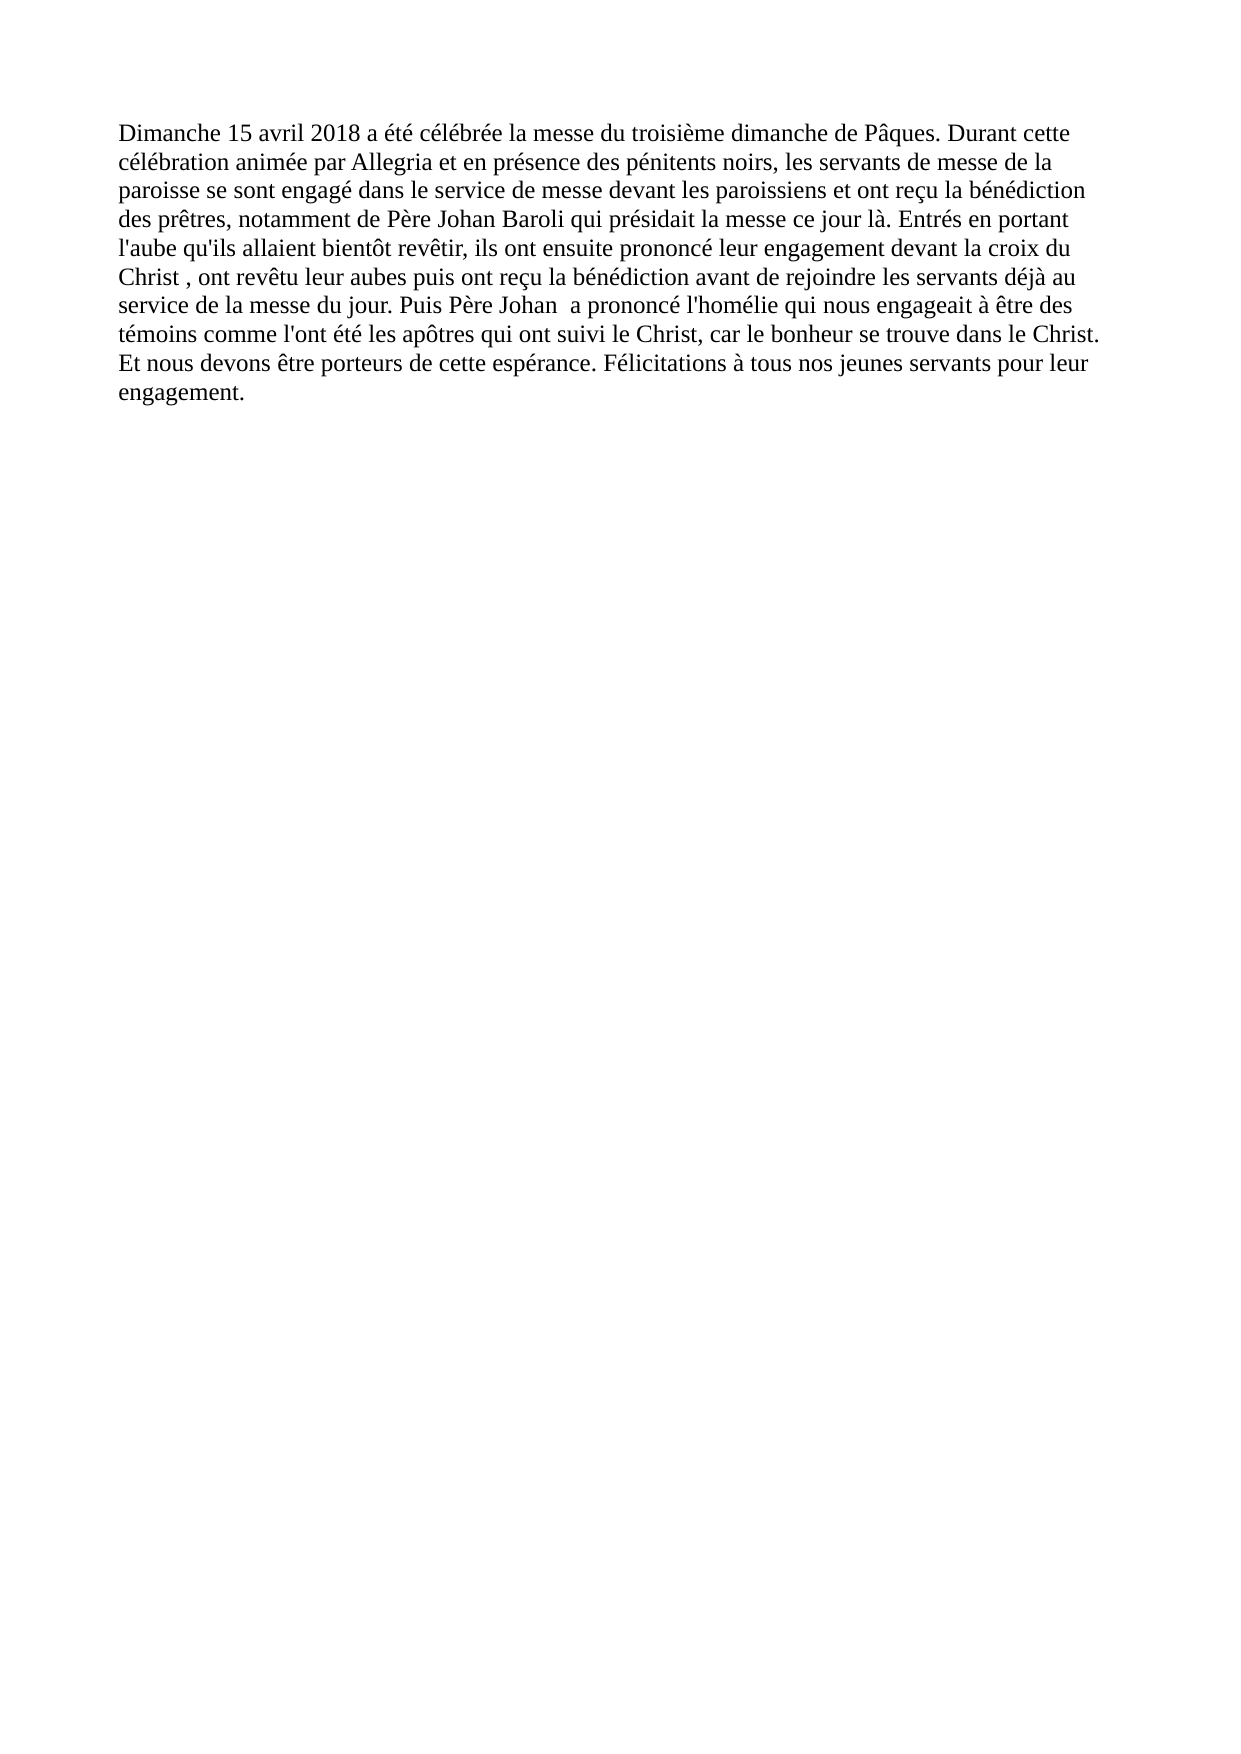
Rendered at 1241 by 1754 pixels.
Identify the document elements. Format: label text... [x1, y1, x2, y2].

text Dimanche 15 avril 2018 a été célébrée la messe du troisième dimanche de Pâques. Durant cette célébration animée par Allegria et en présence des pénitents noirs, les servants de messe de la paroisse se sont engagé dans le service de messe devant les paroissiens et ont reçu la bénédiction des prêtres, notamment de Père Johan Baroli qui présidait la messe ce jour là. Entrés en portant l'aube qu'ils allaient bientôt revêtir, ils ont ensuite prononcé leur engagement devant la croix du Christ , ont revêtu leur aubes puis ont reçu la bénédiction avant de rejoindre les servants déjà au service de la messe du jour. Puis Père Johan a prononcé l'homélie qui nous engageait à être des témoins comme l'ont été les apôtres qui ont suivi le Christ, car le bonheur se trouve dans le Christ. Et nous devons être porteurs de cette espérance. Félicitations à tous nos jeunes servants pour leur engagement. [118, 118, 1122, 406]
